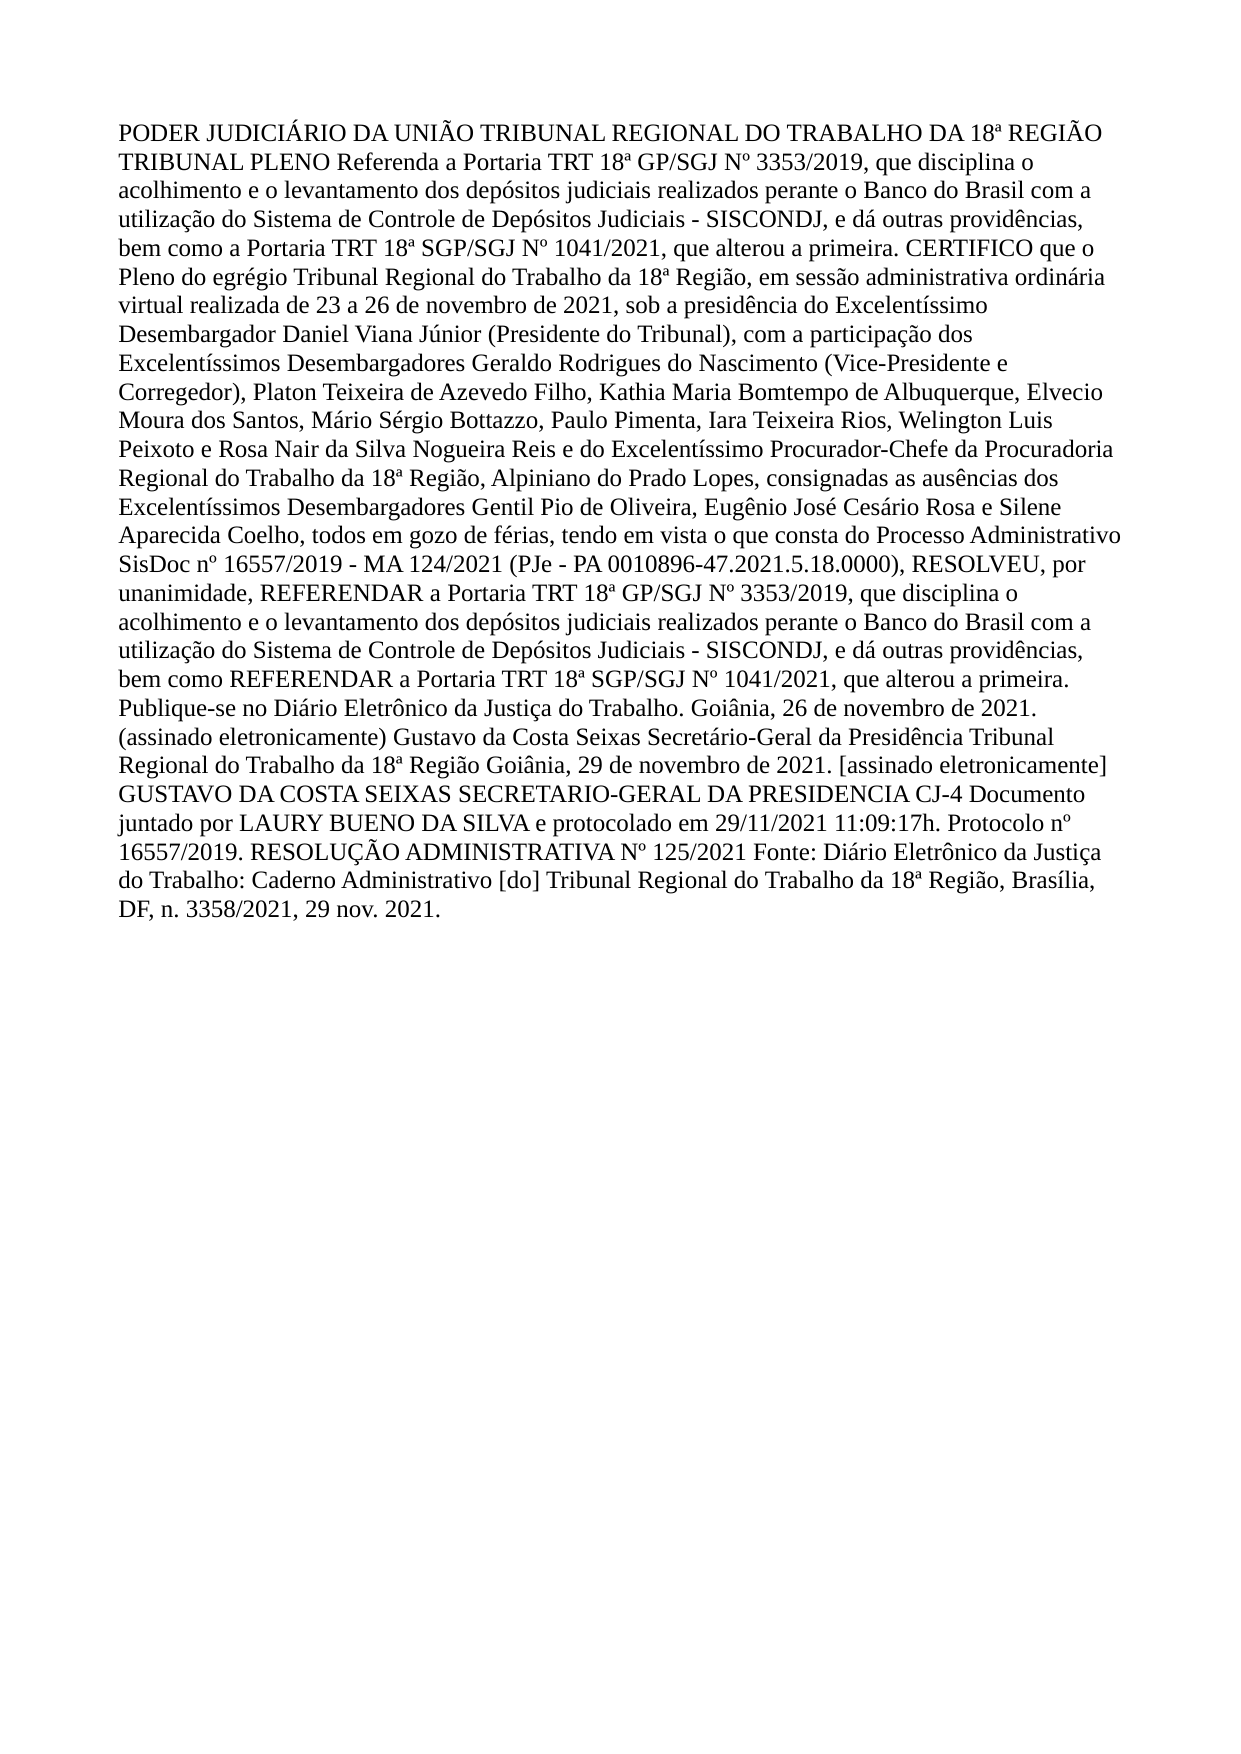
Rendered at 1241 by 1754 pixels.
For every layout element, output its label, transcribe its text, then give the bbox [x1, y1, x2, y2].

text PODER JUDICIÁRIO DA UNIÃO TRIBUNAL REGIONAL DO TRABALHO DA 18ª REGIÃO TRIBUNAL PLENO Referenda a Portaria TRT 18ª GP/SGJ Nº 3353/2019, que disciplina o acolhimento e o levantamento dos depósitos judiciais realizados perante o Banco do Brasil com a utilização do Sistema de Controle de Depósitos Judiciais - SISCONDJ, e dá outras providências, bem como a Portaria TRT 18ª SGP/SGJ Nº 1041/2021, que alterou a primeira. CERTIFICO que o Pleno do egrégio Tribunal Regional do Trabalho da 18ª Região, em sessão administrativa ordinária virtual realizada de 23 a 26 de novembro de 2021, sob a presidência do Excelentíssimo Desembargador Daniel Viana Júnior (Presidente do Tribunal), com a participação dos Excelentíssimos Desembargadores Geraldo Rodrigues do Nascimento (Vice-Presidente e Corregedor), Platon Teixeira de Azevedo Filho, Kathia Maria Bomtempo de Albuquerque, Elvecio Moura dos Santos, Mário Sérgio Bottazzo, Paulo Pimenta, Iara Teixeira Rios, Welington Luis Peixoto e Rosa Nair da Silva Nogueira Reis e do Excelentíssimo Procurador-Chefe da Procuradoria Regional do Trabalho da 18ª Região, Alpiniano do Prado Lopes, consignadas as ausências dos Excelentíssimos Desembargadores Gentil Pio de Oliveira, Eugênio José Cesário Rosa e Silene Aparecida Coelho, todos em gozo de férias, tendo em vista o que consta do Processo Administrativo SisDoc nº 16557/2019 - MA 124/2021 (PJe - PA 0010896-47.2021.5.18.0000), RESOLVEU, por unanimidade, REFERENDAR a Portaria TRT 18ª GP/SGJ Nº 3353/2019, que disciplina o acolhimento e o levantamento dos depósitos judiciais realizados perante o Banco do Brasil com a utilização do Sistema de Controle de Depósitos Judiciais - SISCONDJ, e dá outras providências, bem como REFERENDAR a Portaria TRT 18ª SGP/SGJ Nº 1041/2021, que alterou a primeira. Publique-se no Diário Eletrônico da Justiça do Trabalho. Goiânia, 26 de novembro de 2021. (assinado eletronicamente) Gustavo da Costa Seixas Secretário-Geral da Presidência Tribunal Regional do Trabalho da 18ª Região Goiânia, 29 de novembro de 2021. [assinado eletronicamente] GUSTAVO DA COSTA SEIXAS SECRETARIO-GERAL DA PRESIDENCIA CJ-4 Documento juntado por LAURY BUENO DA SILVA e protocolado em 29/11/2021 11:09:17h. Protocolo nº 16557/2019. RESOLUÇÃO ADMINISTRATIVA Nº 125/2021 Fonte: Diário Eletrônico da Justiça do Trabalho: Caderno Administrativo [do] Tribunal Regional do Trabalho da 18ª Região, Brasília, DF, n. 3358/2021, 29 nov. 2021. [118, 118, 1122, 923]
